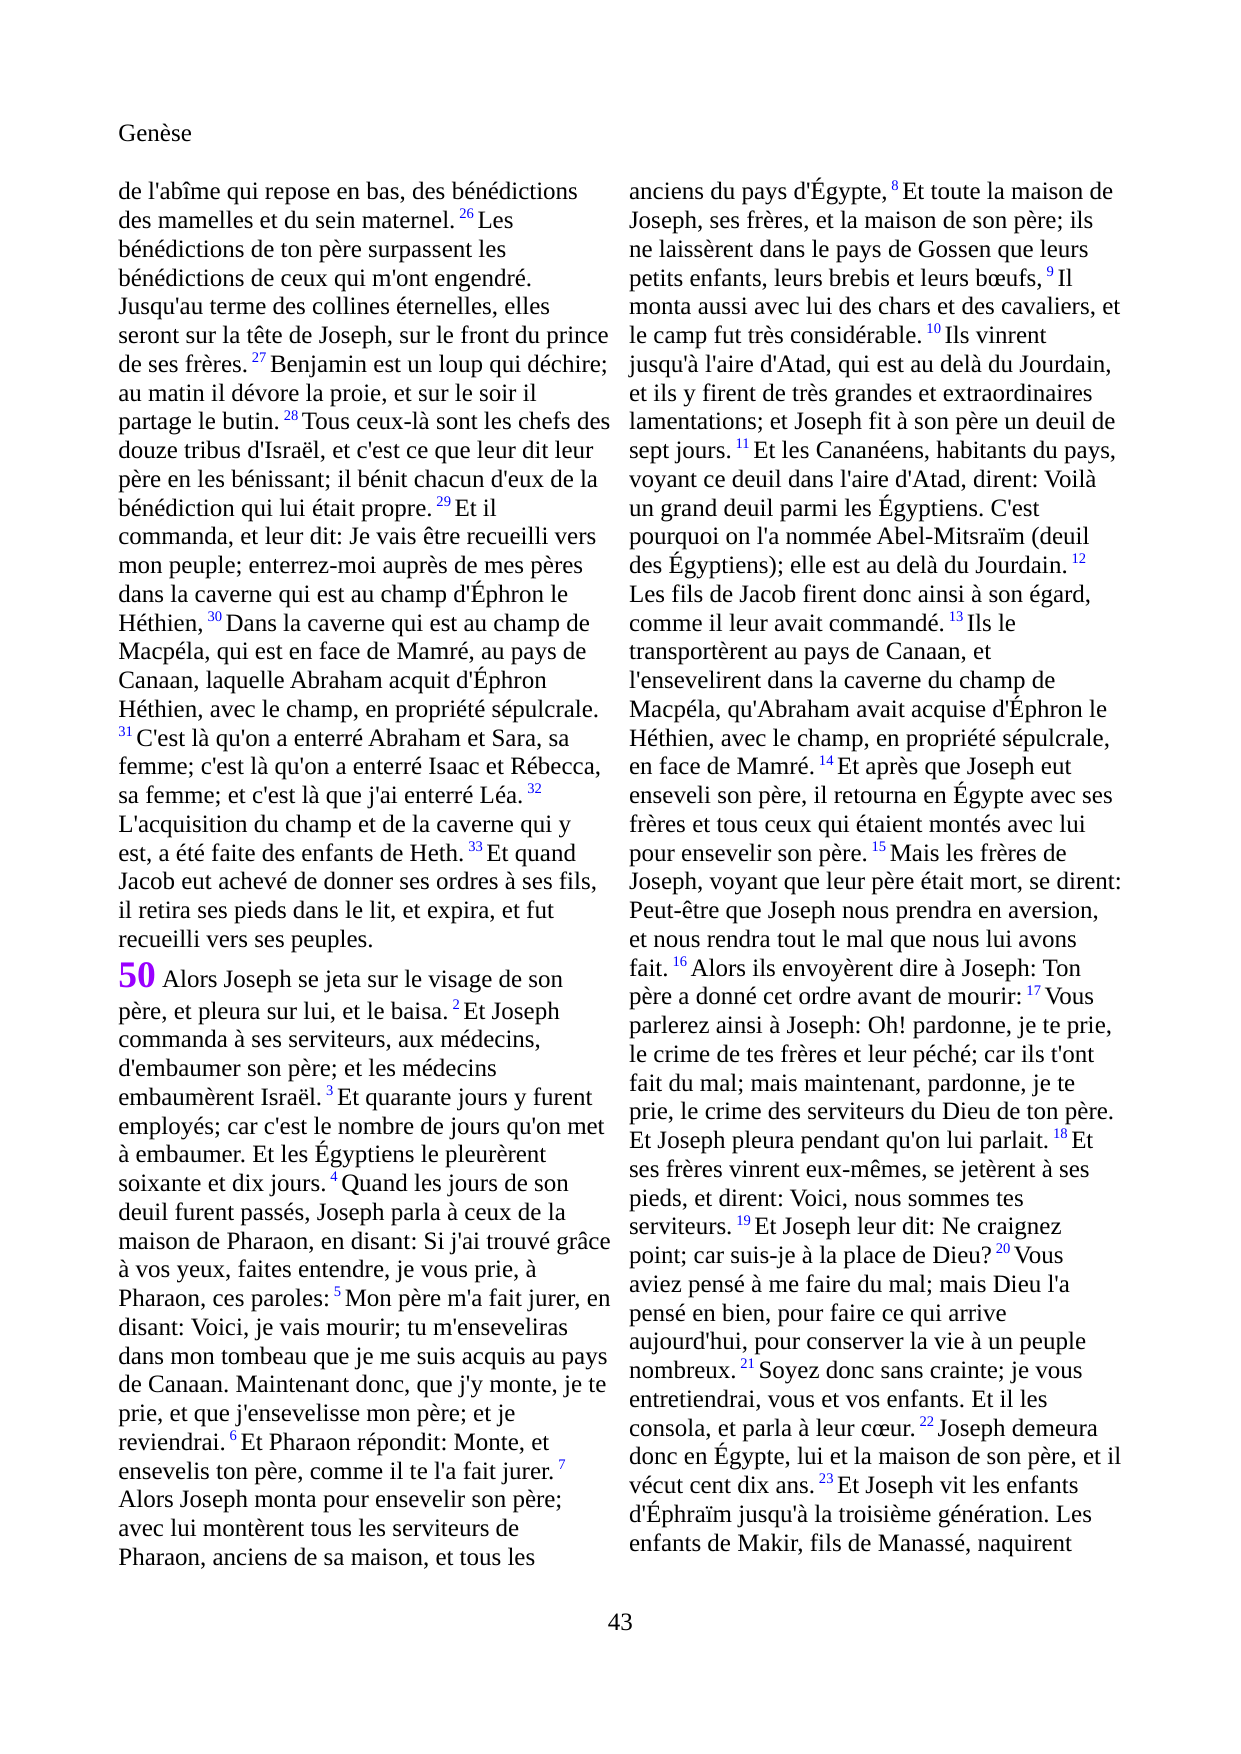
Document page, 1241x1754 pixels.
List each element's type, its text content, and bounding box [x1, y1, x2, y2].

text 50 Alors Joseph se jeta sur le visage de son père, et pleura sur lui, et le baisa. 2 Et Joseph commanda à ses serviteurs, aux médecins, d'embaumer son père; et les médecins embaumèrent Israël. 3 Et quarante jours y furent employés; car c'est le nombre de jours qu'on met à embaumer. Et les Égyptiens le pleurèrent soixante et dix jours. 4 Quand les jours de son deuil furent passés, Joseph parla à ceux de la maison de Pharaon, en disant: Si j'ai trouvé grâce à vos yeux, faites entendre, je vous prie, à Pharaon, ces paroles: 5 Mon père m'a fait jurer, en disant: Voici, je vais mourir; tu m'enseveliras dans mon tombeau que je me suis acquis au pays de Canaan. Maintenant donc, que j'y monte, je te prie, et que j'ensevelisse mon père; et je reviendrai. 6 Et Pharaon répondit: Monte, et ensevelis ton père, comme il te l'a fait jurer. 7 Alors Joseph monta pour ensevelir son père; avec lui montèrent tous les serviteurs de Pharaon, anciens de sa maison, et tous les [118, 953, 611, 1571]
text de l'abîme qui repose en bas, des bénédictions des mamelles et du sein maternel. 26 Les bénédictions de ton père surpassent les bénédictions de ceux qui m'ont engendré. Jusqu'au terme des collines éternelles, elles seront sur la tête de Joseph, sur le front du prince de ses frères. 27 Benjamin est un loup qui déchire; au matin il dévore la proie, et sur le soir il partage le butin. 28 Tous ceux-là sont les chefs des douze tribus d'Israël, et c'est ce que leur dit leur père en les bénissant; il bénit chacun d'eux de la bénédiction qui lui était propre. 29 Et il commanda, et leur dit: Je vais être recueilli vers mon peuple; enterrez-moi auprès de mes pères dans la caverne qui est au champ d'Éphron le Héthien, 30 Dans la caverne qui est au champ de Macpéla, qui est en face de Mamré, au pays de Canaan, laquelle Abraham acquit d'Éphron Héthien, avec le champ, en propriété sépulcrale. 31 C'est là qu'on a enterré Abraham et Sara, sa femme; c'est là qu'on a enterré Isaac et Rébecca, sa femme; et c'est là que j'ai enterré Léa. 32 L'acquisition du champ et de la caverne qui y est, a été faite des enfants de Heth. 33 Et quand Jacob eut achevé de donner ses ordres à ses fils, il retira ses pieds dans le lit, et expira, et fut recueilli vers ses peuples. [118, 176, 611, 953]
text anciens du pays d'Égypte, 8 Et toute la maison de Joseph, ses frères, et la maison de son père; ils ne laissèrent dans le pays de Gossen que leurs petits enfants, leurs brebis et leurs bœufs, 9 Il monta aussi avec lui des chars et des cavaliers, et le camp fut très considérable. 10 Ils vinrent jusqu'à l'aire d'Atad, qui est au delà du Jourdain, et ils y firent de très grandes et extraordinaires lamentations; et Joseph fit à son père un deuil de sept jours. 11 Et les Cananéens, habitants du pays, voyant ce deuil dans l'aire d'Atad, dirent: Voilà un grand deuil parmi les Égyptiens. C'est pourquoi on l'a nommée Abel-Mitsraïm (deuil des Égyptiens); elle est au delà du Jourdain. 12 Les fils de Jacob firent donc ainsi à son égard, comme il leur avait commandé. 13 Ils le transportèrent au pays de Canaan, et l'ensevelirent dans la caverne du champ de Macpéla, qu'Abraham avait acquise d'Éphron le Héthien, avec le champ, en propriété sépulcrale, en face de Mamré. 14 Et après que Joseph eut enseveli son père, il retourna en Égypte avec ses frères et tous ceux qui étaient montés avec lui pour ensevelir son père. 15 Mais les frères de Joseph, voyant que leur père était mort, se dirent: Peut-être que Joseph nous prendra en aversion, et nous rendra tout le mal que nous lui avons fait. 16 Alors ils envoyèrent dire à Joseph: Ton père a donné cet ordre avant de mourir: 17 Vous parlerez ainsi à Joseph: Oh! pardonne, je te prie, le crime de tes frères et leur péché; car ils t'ont fait du mal; mais maintenant, pardonne, je te prie, le crime des serviteurs du Dieu de ton père. Et Joseph pleura pendant qu'on lui parlait. 18 Et ses frères vinrent eux-mêmes, se jetèrent à ses pieds, et dirent: Voici, nous sommes tes serviteurs. 19 Et Joseph leur dit: Ne craignez point; car suis-je à la place de Dieu? 20 Vous aviez pensé à me faire du mal; mais Dieu l'a pensé en bien, pour faire ce qui arrive aujourd'hui, pour conserver la vie à un peuple nombreux. 21 Soyez donc sans crainte; je vous entretiendrai, vous et vos enfants. Et il les consola, et parla à leur cœur. 22 Joseph demeura donc en Égypte, lui et la maison de son père, et il vécut cent dix ans. 23 Et Joseph vit les enfants d'Éphraïm jusqu'à la troisième génération. Les enfants de Makir, fils de Manassé, naquirent [629, 176, 1122, 1556]
